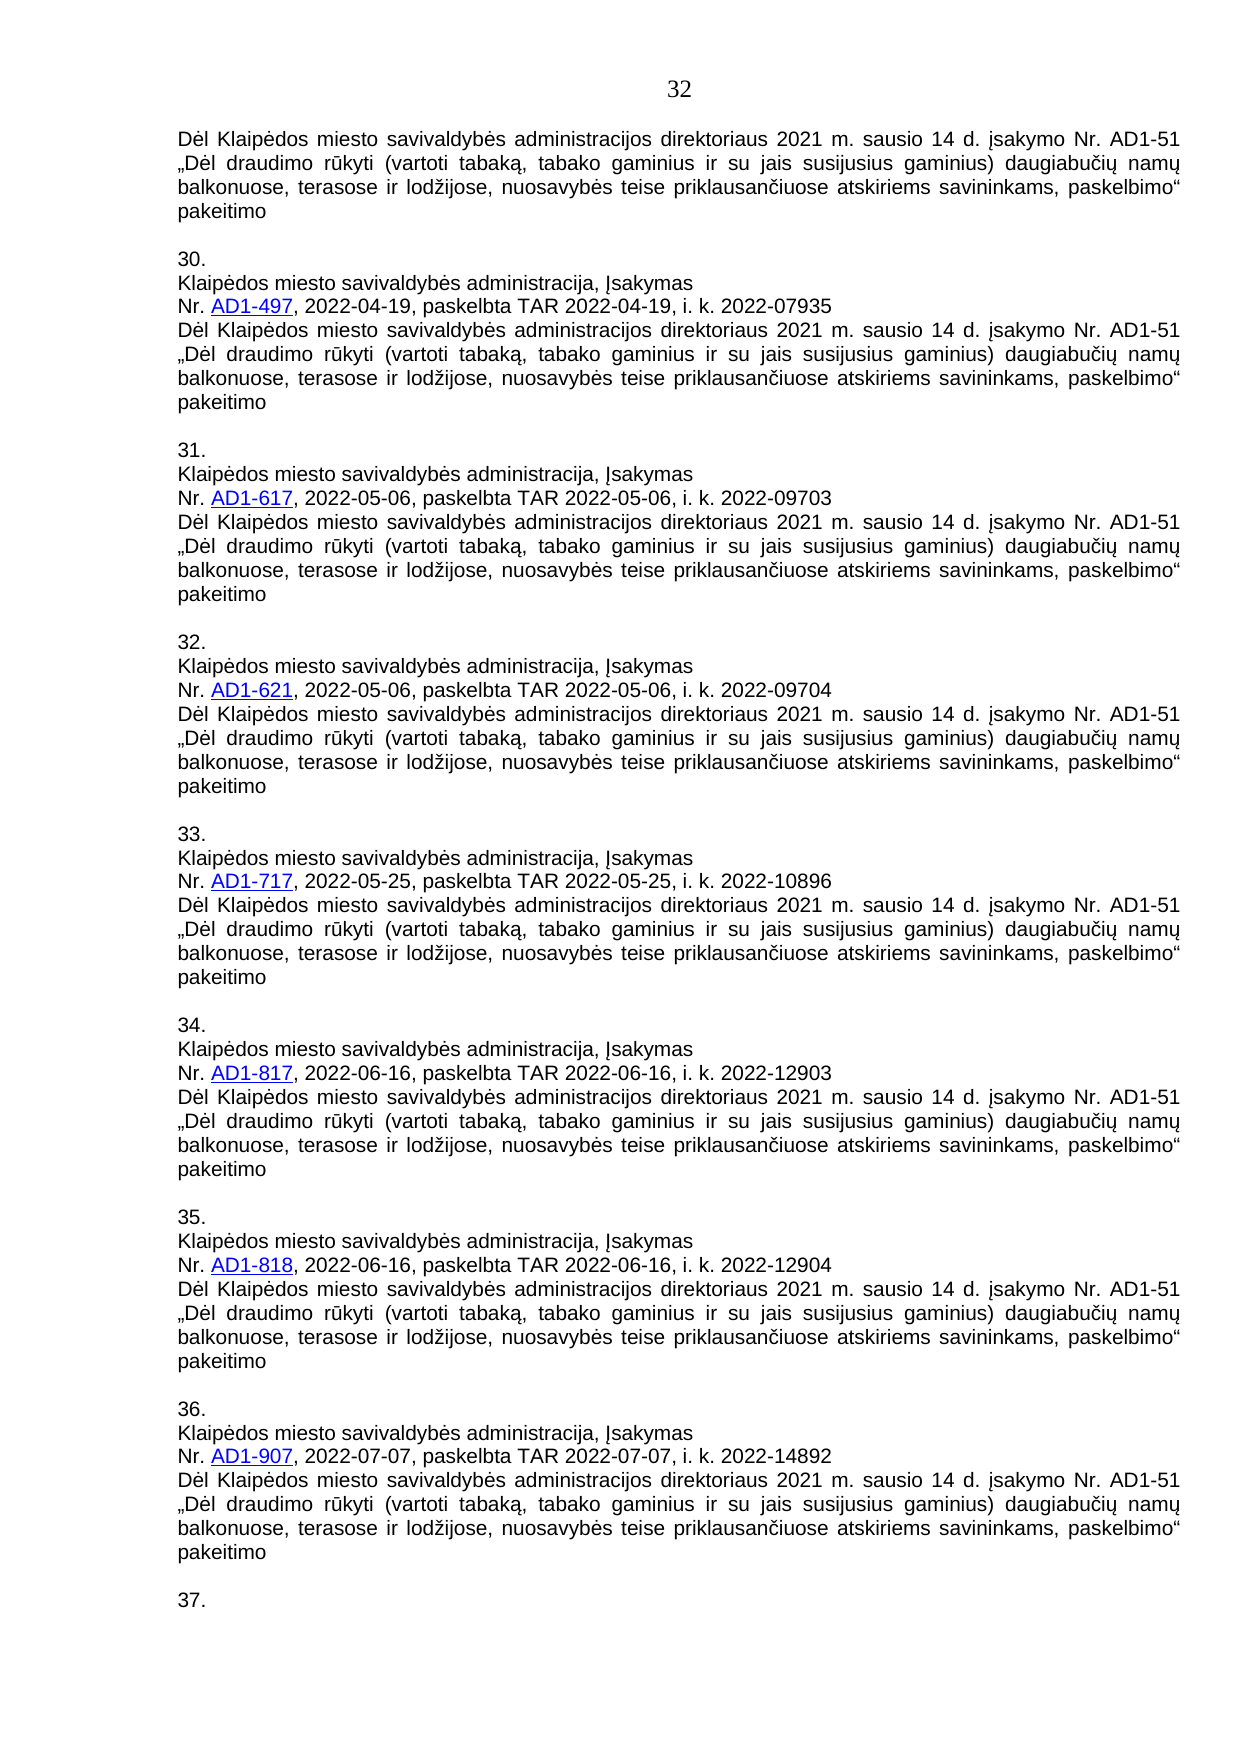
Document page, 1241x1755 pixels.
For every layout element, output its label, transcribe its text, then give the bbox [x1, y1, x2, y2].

text Klaipėdos miesto savivaldybės administracija, Įsakymas [177, 462, 1181, 486]
text 31. [177, 438, 1181, 462]
text Nr. AD1-621, 2022-05-06, paskelbta TAR 2022-05-06, i. k. 2022-09704 [177, 678, 1181, 702]
text 30. [177, 246, 1181, 270]
text Nr. AD1-818, 2022-06-16, paskelbta TAR 2022-06-16, i. k. 2022-12904 [177, 1253, 1181, 1277]
text Klaipėdos miesto savivaldybės administracija, Įsakymas [177, 1037, 1181, 1061]
text Nr. AD1-717, 2022-05-25, paskelbta TAR 2022-05-25, i. k. 2022-10896 [177, 869, 1181, 893]
text Nr. AD1-907, 2022-07-07, paskelbta TAR 2022-07-07, i. k. 2022-14892 [177, 1444, 1181, 1468]
text Dėl Klaipėdos miesto savivaldybės administracijos direktoriaus 2021 m. sausio 14 d. įsakymo Nr. AD1-51 „Dėl draudimo rūkyti (vartoti tabaką, tabako gaminius ir su jais susijusius gaminius) daugiabučių namų balkonuose, terasose ir lodžijose, nuosavybės teise priklausančiuose atskiriems savininkams, paskelbimo“ pakeitimo [177, 510, 1181, 606]
text Klaipėdos miesto savivaldybės administracija, Įsakymas [177, 1420, 1181, 1444]
text Dėl Klaipėdos miesto savivaldybės administracijos direktoriaus 2021 m. sausio 14 d. įsakymo Nr. AD1-51 „Dėl draudimo rūkyti (vartoti tabaką, tabako gaminius ir su jais susijusius gaminius) daugiabučių namų balkonuose, terasose ir lodžijose, nuosavybės teise priklausančiuose atskiriems savininkams, paskelbimo“ pakeitimo [177, 1468, 1181, 1564]
text Klaipėdos miesto savivaldybės administracija, Įsakymas [177, 1229, 1181, 1253]
text 36. [177, 1396, 1181, 1420]
text Dėl Klaipėdos miesto savivaldybės administracijos direktoriaus 2021 m. sausio 14 d. įsakymo Nr. AD1-51 „Dėl draudimo rūkyti (vartoti tabaką, tabako gaminius ir su jais susijusius gaminius) daugiabučių namų balkonuose, terasose ir lodžijose, nuosavybės teise priklausančiuose atskiriems savininkams, paskelbimo“ pakeitimo [177, 1277, 1181, 1372]
text 33. [177, 821, 1181, 845]
text Nr. AD1-817, 2022-06-16, paskelbta TAR 2022-06-16, i. k. 2022-12903 [177, 1061, 1181, 1085]
text Dėl Klaipėdos miesto savivaldybės administracijos direktoriaus 2021 m. sausio 14 d. įsakymo Nr. AD1-51 „Dėl draudimo rūkyti (vartoti tabaką, tabako gaminius ir su jais susijusius gaminius) daugiabučių namų balkonuose, terasose ir lodžijose, nuosavybės teise priklausančiuose atskiriems savininkams, paskelbimo“ pakeitimo [177, 1085, 1181, 1181]
text Nr. AD1-617, 2022-05-06, paskelbta TAR 2022-05-06, i. k. 2022-09703 [177, 486, 1181, 510]
text Dėl Klaipėdos miesto savivaldybės administracijos direktoriaus 2021 m. sausio 14 d. įsakymo Nr. AD1-51 „Dėl draudimo rūkyti (vartoti tabaką, tabako gaminius ir su jais susijusius gaminius) daugiabučių namų balkonuose, terasose ir lodžijose, nuosavybės teise priklausančiuose atskiriems savininkams, paskelbimo“ pakeitimo [177, 318, 1181, 414]
text 35. [177, 1205, 1181, 1229]
text 37. [177, 1588, 1181, 1612]
text Dėl Klaipėdos miesto savivaldybės administracijos direktoriaus 2021 m. sausio 14 d. įsakymo Nr. AD1-51 „Dėl draudimo rūkyti (vartoti tabaką, tabako gaminius ir su jais susijusius gaminius) daugiabučių namų balkonuose, terasose ir lodžijose, nuosavybės teise priklausančiuose atskiriems savininkams, paskelbimo“ pakeitimo [177, 893, 1181, 989]
text Klaipėdos miesto savivaldybės administracija, Įsakymas [177, 845, 1181, 869]
text Nr. AD1-497, 2022-04-19, paskelbta TAR 2022-04-19, i. k. 2022-07935 [177, 294, 1181, 318]
text Dėl Klaipėdos miesto savivaldybės administracijos direktoriaus 2021 m. sausio 14 d. įsakymo Nr. AD1-51 „Dėl draudimo rūkyti (vartoti tabaką, tabako gaminius ir su jais susijusius gaminius) daugiabučių namų balkonuose, terasose ir lodžijose, nuosavybės teise priklausančiuose atskiriems savininkams, paskelbimo“ pakeitimo [177, 702, 1181, 797]
text Dėl Klaipėdos miesto savivaldybės administracijos direktoriaus 2021 m. sausio 14 d. įsakymo Nr. AD1-51 „Dėl draudimo rūkyti (vartoti tabaką, tabako gaminius ir su jais susijusius gaminius) daugiabučių namų balkonuose, terasose ir lodžijose, nuosavybės teise priklausančiuose atskiriems savininkams, paskelbimo“ pakeitimo [177, 127, 1181, 222]
text 34. [177, 1013, 1181, 1037]
text Klaipėdos miesto savivaldybės administracija, Įsakymas [177, 270, 1181, 294]
text 32. [177, 630, 1181, 654]
text Klaipėdos miesto savivaldybės administracija, Įsakymas [177, 654, 1181, 678]
